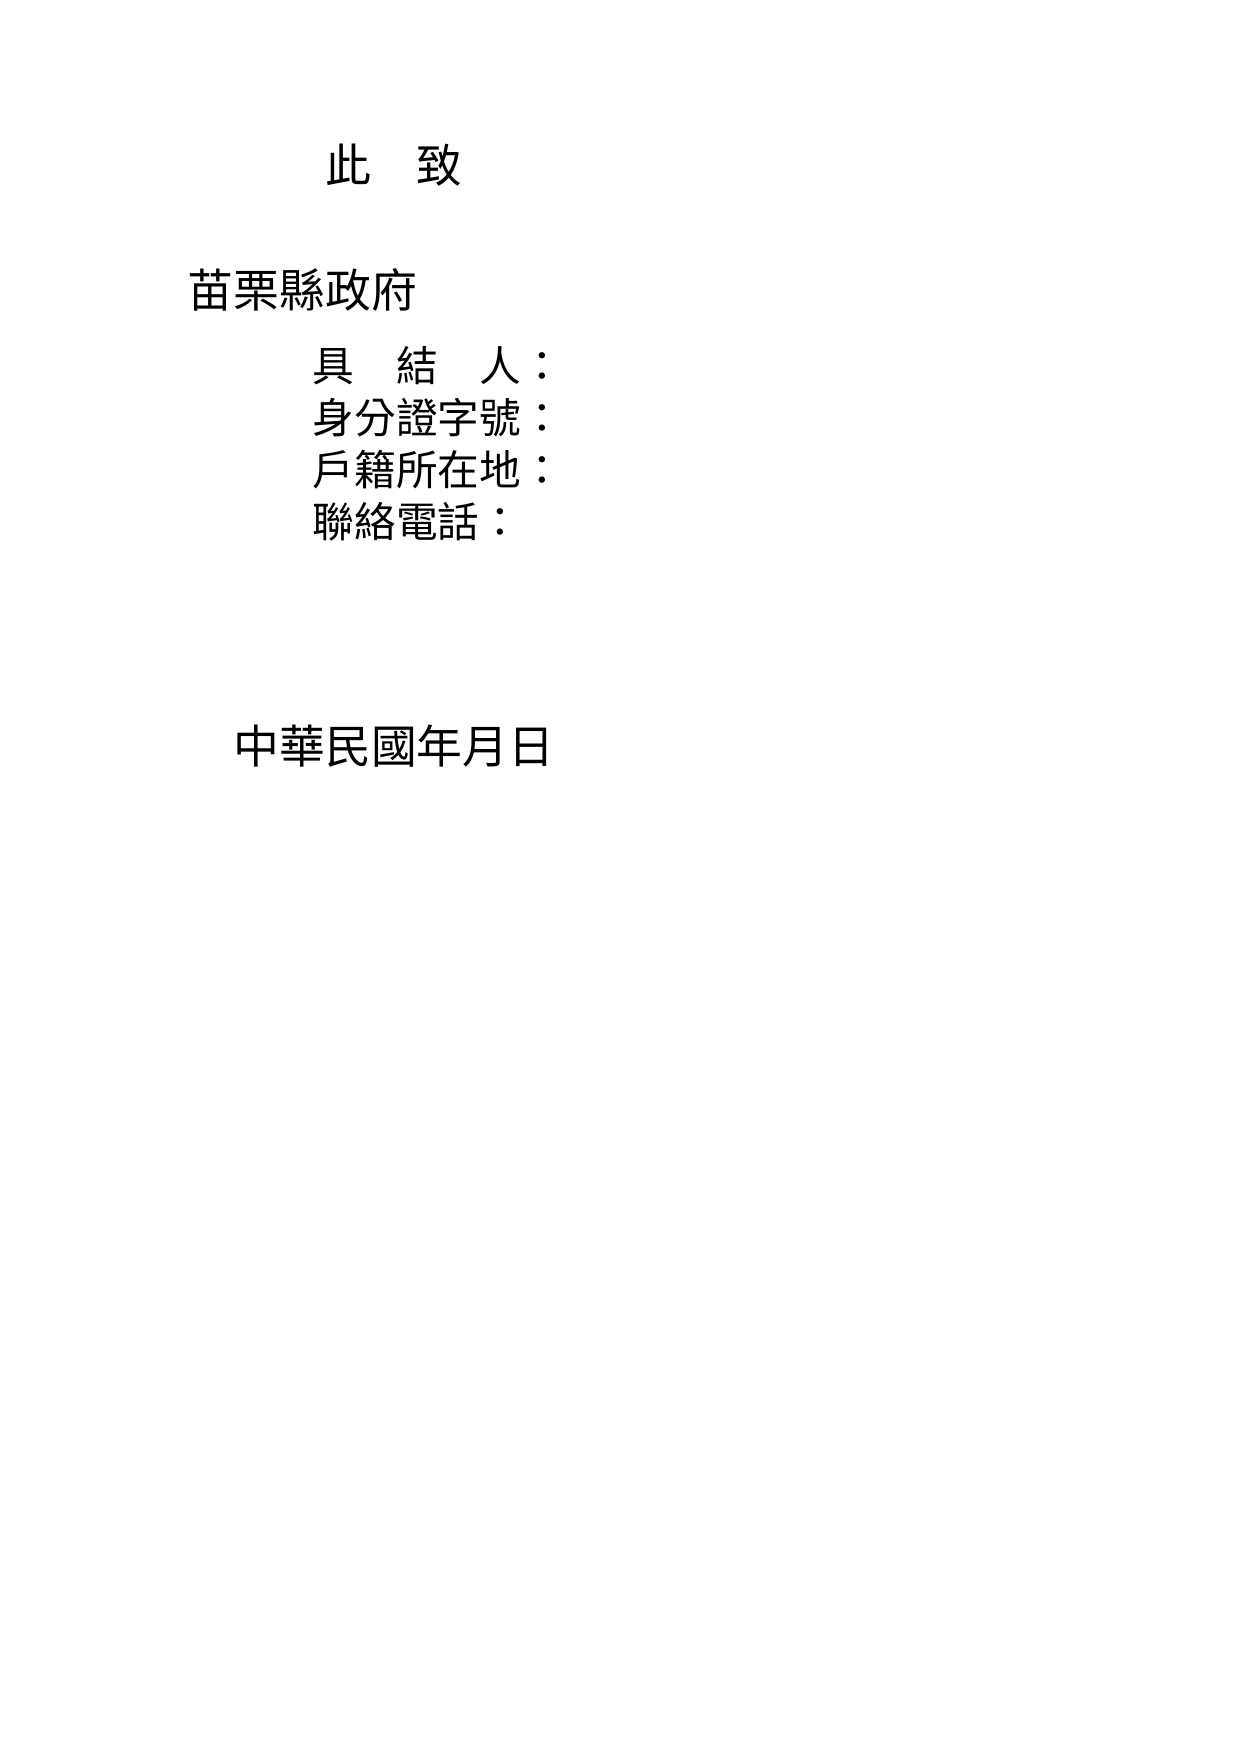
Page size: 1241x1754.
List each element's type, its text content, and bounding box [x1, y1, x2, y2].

text 戶籍所在地： [313, 444, 1053, 496]
text 身分證字號： [313, 392, 1053, 444]
text 此 致 [187, 89, 1053, 214]
text 聯絡電話： [187, 496, 1053, 548]
text 中華民國年月日 [187, 671, 1053, 796]
text 具 結 人： [187, 339, 1053, 392]
text 苗栗縣政府 [187, 214, 1053, 339]
